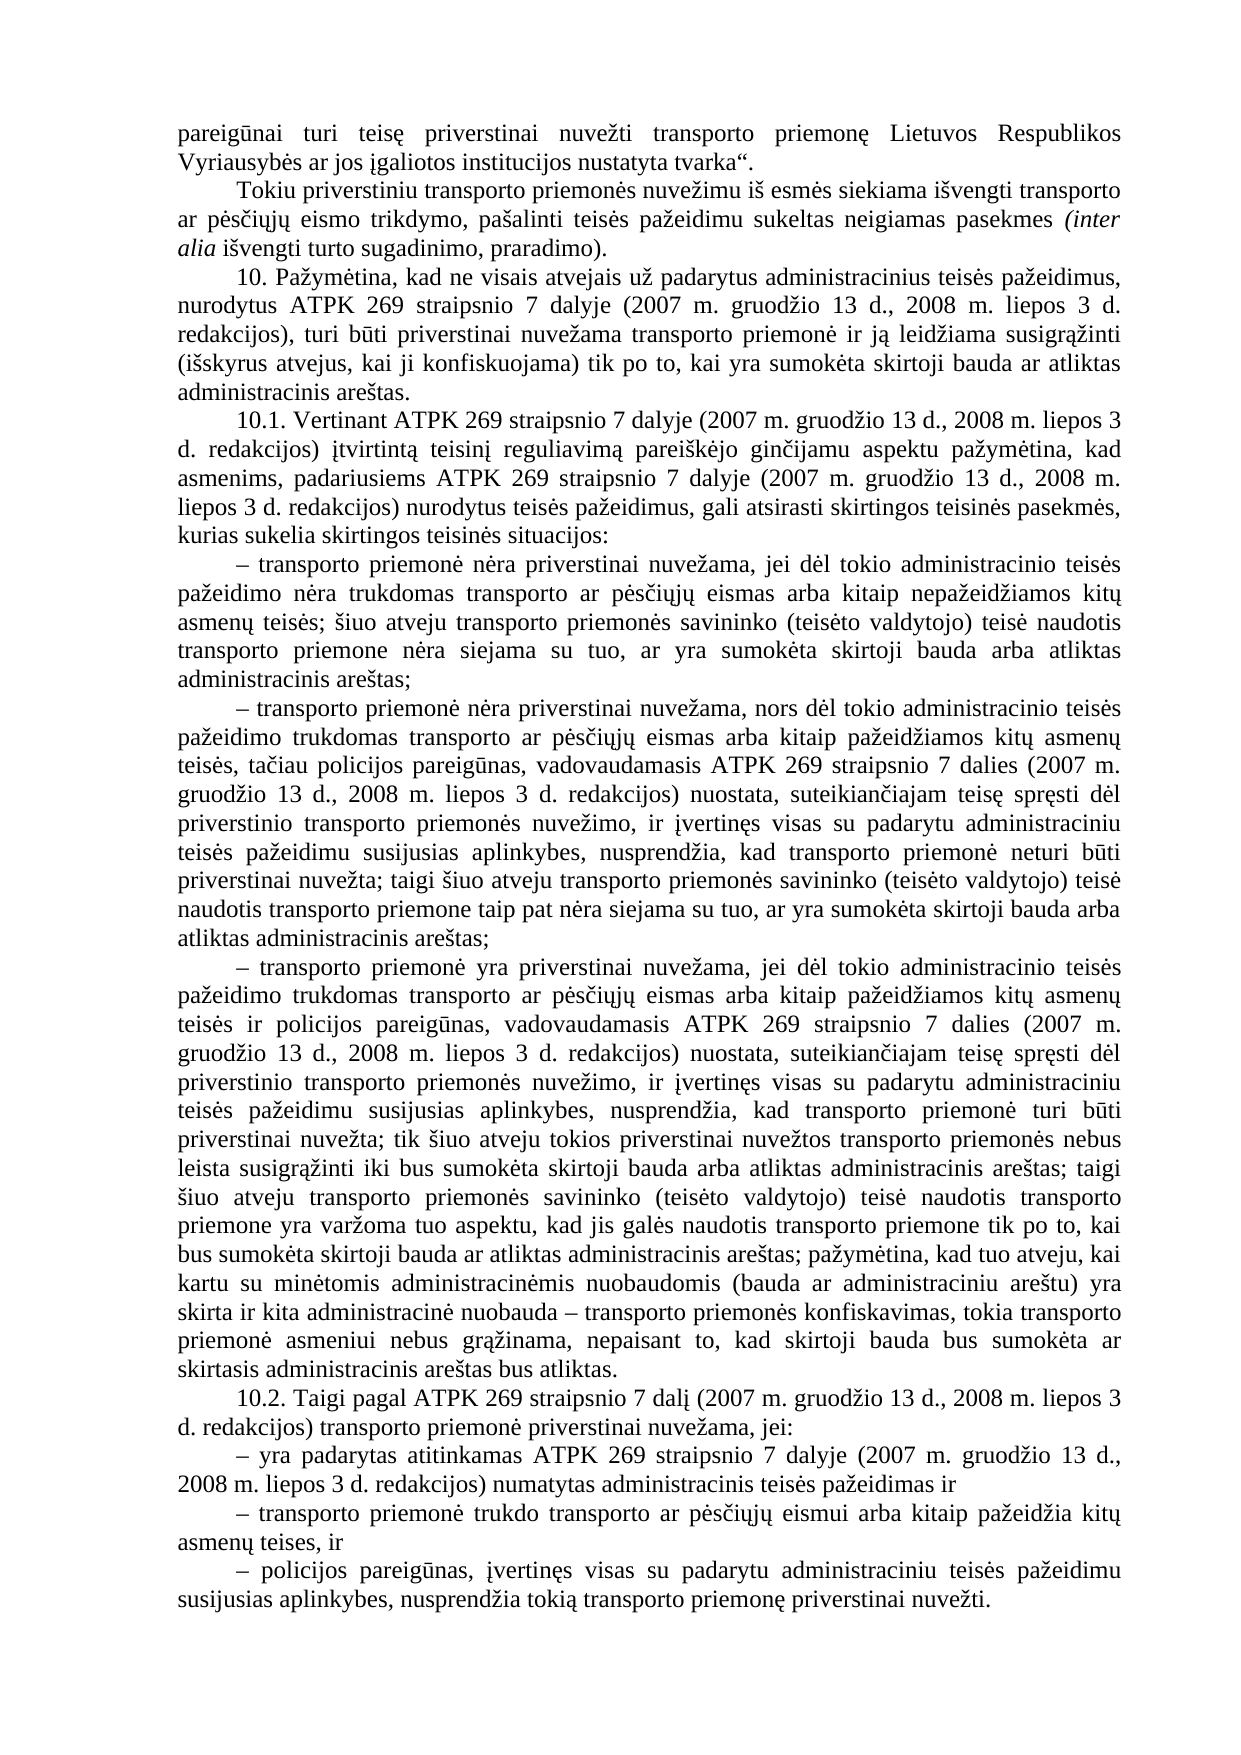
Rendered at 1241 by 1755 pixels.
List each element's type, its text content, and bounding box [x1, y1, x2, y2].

text pareigūnai turi teisę priverstinai nuvežti transporto priemonę Lietuvos Respublikos Vyriausybės ar jos įgaliotos institucijos nustatyta tvarka“. [177, 118, 1122, 176]
text 10. Pažymėtina, kad ne visais atvejais už padarytus administracinius teisės pažeidimus, nurodytus ATPK 269 straipsnio 7 dalyje (2007 m. gruodžio 13 d., 2008 m. liepos 3 d. redakcijos), turi būti priverstinai nuvežama transporto priemonė ir ją leidžiama susigrąžinti (išskyrus atvejus, kai ji konfiskuojama) tik po to, kai yra sumokėta skirtoji bauda ar atliktas administracinis areštas. [177, 262, 1122, 406]
text – transporto priemonė yra priverstinai nuvežama, jei dėl tokio administracinio teisės pažeidimo trukdomas transporto ar pėsčiųjų eismas arba kitaip pažeidžiamos kitų asmenų teisės ir policijos pareigūnas, vadovaudamasis ATPK 269 straipsnio 7 dalies (2007 m. gruodžio 13 d., 2008 m. liepos 3 d. redakcijos) nuostata, suteikiančiajam teisę spręsti dėl priverstinio transporto priemonės nuvežimo, ir įvertinęs visas su padarytu administraciniu teisės pažeidimu susijusias aplinkybes, nusprendžia, kad transporto priemonė turi būti priverstinai nuvežta; tik šiuo atveju tokios priverstinai nuvežtos transporto priemonės nebus leista susigrąžinti iki bus sumokėta skirtoji bauda arba atliktas administracinis areštas; taigi šiuo atveju transporto priemonės savininko (teisėto valdytojo) teisė naudotis transporto priemone yra varžoma tuo aspektu, kad jis galės naudotis transporto priemone tik po to, kai bus sumokėta skirtoji bauda ar atliktas administracinis areštas; pažymėtina, kad tuo atveju, kai kartu su minėtomis administracinėmis nuobaudomis (bauda ar administraciniu areštu) yra skirta ir kita administracinė nuobauda – transporto priemonės konfiskavimas, tokia transporto priemonė asmeniui nebus grąžinama, nepaisant to, kad skirtoji bauda bus sumokėta ar skirtasis administracinis areštas bus atliktas. [177, 952, 1122, 1383]
text 10.1. Vertinant ATPK 269 straipsnio 7 dalyje (2007 m. gruodžio 13 d., 2008 m. liepos 3 d. redakcijos) įtvirtintą teisinį reguliavimą pareiškėjo ginčijamu aspektu pažymėtina, kad asmenims, padariusiems ATPK 269 straipsnio 7 dalyje (2007 m. gruodžio 13 d., 2008 m. liepos 3 d. redakcijos) nurodytus teisės pažeidimus, gali atsirasti skirtingos teisinės pasekmės, kurias sukelia skirtingos teisinės situacijos: [177, 406, 1122, 549]
text – transporto priemonė nėra priverstinai nuvežama, jei dėl tokio administracinio teisės pažeidimo nėra trukdomas transporto ar pėsčiųjų eismas arba kitaip nepažeidžiamos kitų asmenų teisės; šiuo atveju transporto priemonės savininko (teisėto valdytojo) teisė naudotis transporto priemone nėra siejama su tuo, ar yra sumokėta skirtoji bauda arba atliktas administracinis areštas; [177, 549, 1122, 693]
text – policijos pareigūnas, įvertinęs visas su padarytu administraciniu teisės pažeidimu susijusias aplinkybes, nusprendžia tokią transporto priemonę priverstinai nuvežti. [177, 1556, 1122, 1613]
text – transporto priemonė nėra priverstinai nuvežama, nors dėl tokio administracinio teisės pažeidimo trukdomas transporto ar pėsčiųjų eismas arba kitaip pažeidžiamos kitų asmenų teisės, tačiau policijos pareigūnas, vadovaudamasis ATPK 269 straipsnio 7 dalies (2007 m. gruodžio 13 d., 2008 m. liepos 3 d. redakcijos) nuostata, suteikiančiajam teisę spręsti dėl priverstinio transporto priemonės nuvežimo, ir įvertinęs visas su padarytu administraciniu teisės pažeidimu susijusias aplinkybes, nusprendžia, kad transporto priemonė neturi būti priverstinai nuvežta; taigi šiuo atveju transporto priemonės savininko (teisėto valdytojo) teisė naudotis transporto priemone taip pat nėra siejama su tuo, ar yra sumokėta skirtoji bauda arba atliktas administracinis areštas; [177, 693, 1122, 952]
text – transporto priemonė trukdo transporto ar pėsčiųjų eismui arba kitaip pažeidžia kitų asmenų teises, ir [177, 1498, 1122, 1556]
text – yra padarytas atitinkamas ATPK 269 straipsnio 7 dalyje (2007 m. gruodžio 13 d., 2008 m. liepos 3 d. redakcijos) numatytas administracinis teisės pažeidimas ir [177, 1441, 1122, 1498]
text Tokiu priverstiniu transporto priemonės nuvežimu iš esmės siekiama išvengti transporto ar pėsčiųjų eismo trikdymo, pašalinti teisės pažeidimu sukeltas neigiamas pasekmes (inter alia išvengti turto sugadinimo, praradimo). [177, 176, 1122, 262]
text 10.2. Taigi pagal ATPK 269 straipsnio 7 dalį (2007 m. gruodžio 13 d., 2008 m. liepos 3 d. redakcijos) transporto priemonė priverstinai nuvežama, jei: [177, 1383, 1122, 1441]
